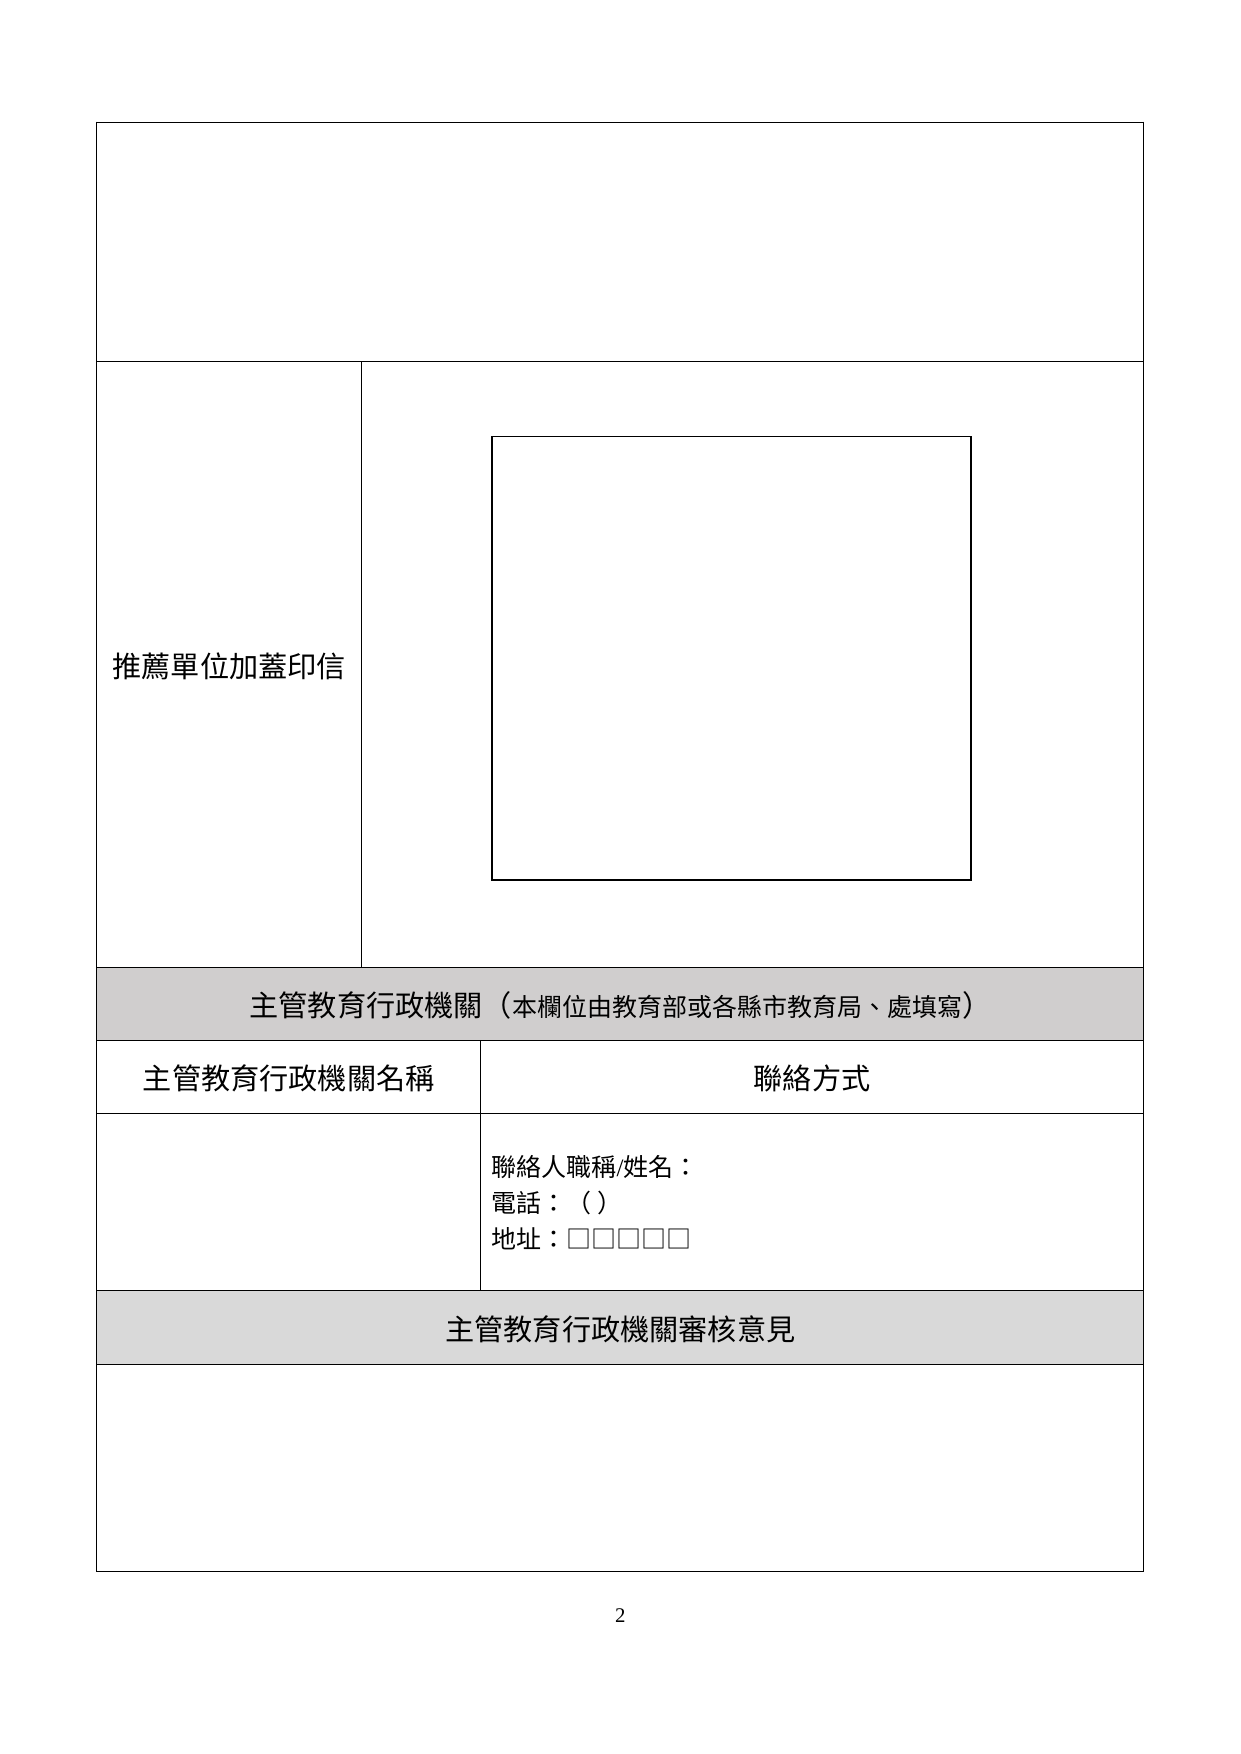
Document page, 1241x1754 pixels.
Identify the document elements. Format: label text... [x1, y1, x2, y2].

table_cell 主管教育行政機關（本欄位由教育部或各縣市教育局、處填寫） [97, 968, 1143, 1040]
table_cell [97, 123, 1143, 361]
table_cell [97, 1365, 1143, 1571]
table_cell [362, 362, 1143, 967]
table_cell 主管教育行政機關名稱 [97, 1041, 480, 1113]
table_cell 聯絡人職稱/姓名： 電話：（ ） 地址：□□□□□ [481, 1114, 1143, 1290]
table_cell 主管教育行政機關審核意見 [97, 1291, 1143, 1364]
table_cell 推薦單位加蓋印信 [97, 362, 361, 967]
table_cell [97, 1114, 480, 1290]
table_cell 聯絡方式 [481, 1041, 1143, 1113]
